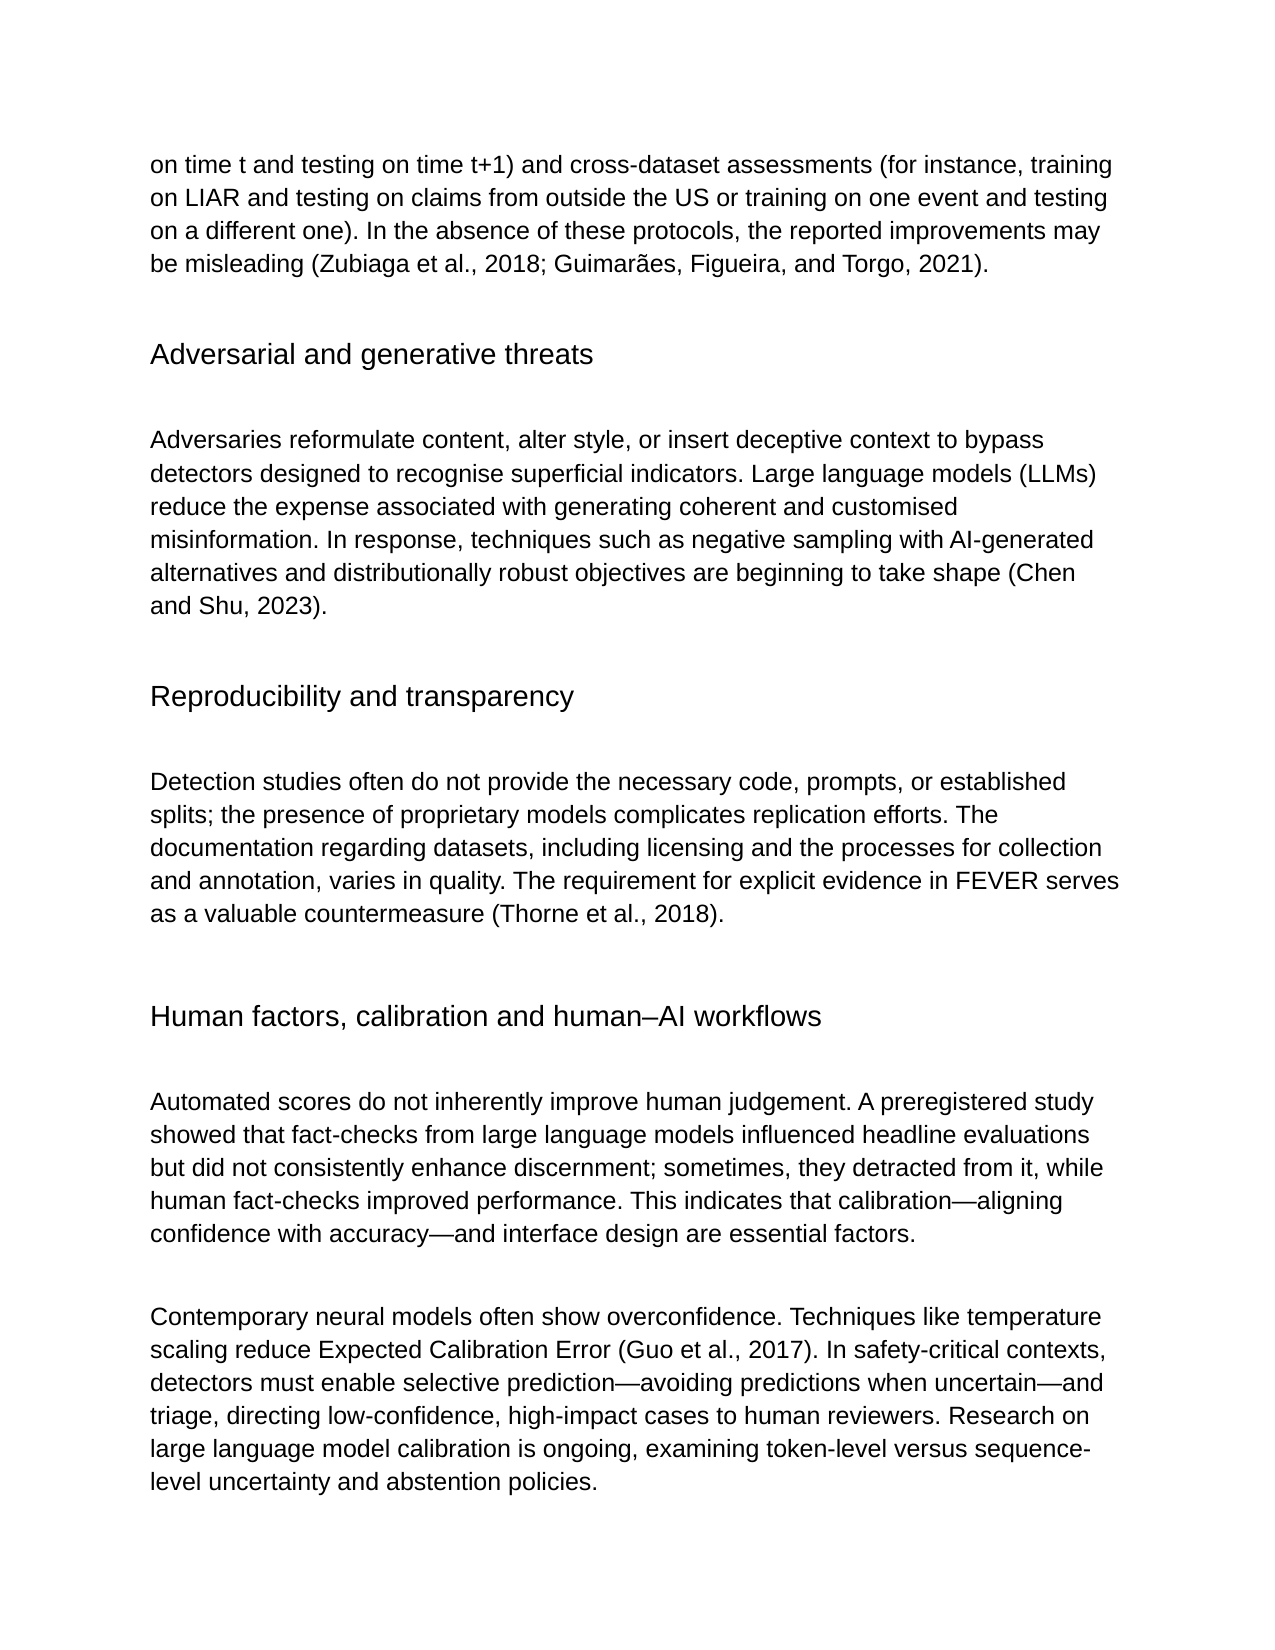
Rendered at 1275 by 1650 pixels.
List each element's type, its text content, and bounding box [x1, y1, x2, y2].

text Adversarial and generative threats [150, 299, 1125, 371]
text Adversaries reformulate content, alter style, or insert deceptive context to bypass detectors designed to recognise superficial indicators. Large language models (LLMs) reduce the expense associated with generating coherent and customised misinformation. In response, techniques such as negative sampling with AI-generated alternatives and distributionally robust objectives are beginning to take shape (Chen and Shu, 2023). [150, 392, 1125, 619]
text Automated scores do not inherently improve human judgement. A preregistered study showed that fact-checks from large language models influenced headline evaluations but did not consistently enhance discernment; sometimes, they detracted from it, while human fact-checks improved performance. This indicates that calibration—aligning confidence with accuracy—and interface design are essential factors. [150, 1054, 1125, 1248]
text Human factors, calibration and human–AI workflows [150, 998, 1125, 1032]
text Detection studies often do not provide the necessary code, prompts, or established splits; the presence of proprietary models complicates replication efforts. The documentation regarding datasets, including licensing and the processes for collection and annotation, varies in quality. The requirement for explicit evidence in FEVER serves as a valuable countermeasure (Thorne et al., 2018). [150, 734, 1125, 928]
text Contemporary neural models often show overconfidence. Techniques like temperature scaling reduce Expected Calibration Error (Guo et al., 2017). In safety-critical contexts, detectors must enable selective prediction—avoiding predictions when uncertain—and triage, directing low-confidence, high-impact cases to human reviewers. Research on large language model calibration is ongoing, examining token-level versus sequence-level uncertainty and abstention policies. [150, 1268, 1125, 1495]
text Reproducibility and transparency [150, 640, 1125, 712]
text on time t and testing on time t+1) and cross-dataset assessments (for instance, training on LIAR and testing on claims from outside the US or training on one event and testing on a different one). In the absence of these protocols, the reported improvements may be misleading (Zubiaga et al., 2018; Guimarães, Figueira, and Torgo, 2021). [150, 150, 1125, 278]
